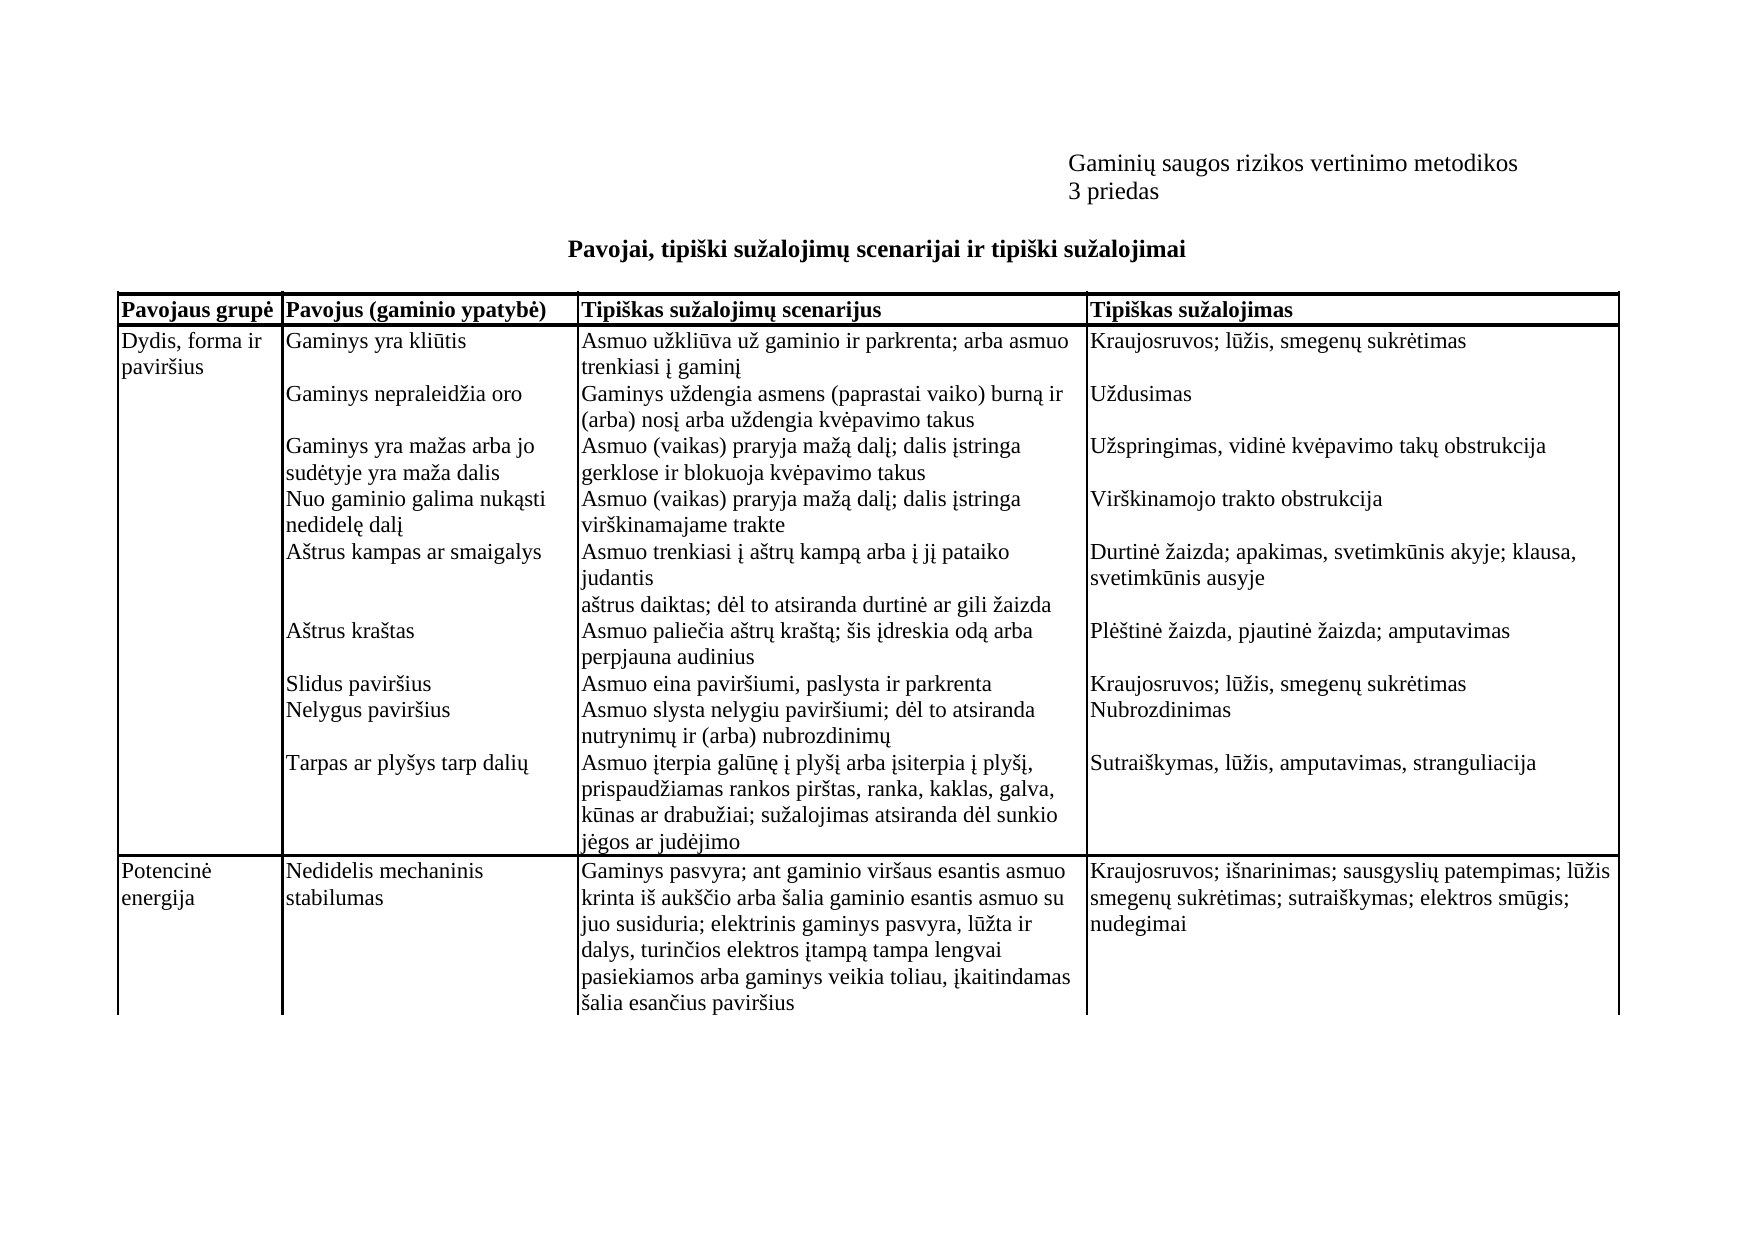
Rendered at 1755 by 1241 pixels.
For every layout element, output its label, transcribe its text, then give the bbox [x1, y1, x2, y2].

table_cell Gaminys pasvyra; ant gaminio viršaus esantis asmuo krinta iš aukščio arba šalia gaminio esantis asmuo su juo susiduria; elektrinis gaminys pasvyra, lūžta ir dalys, turinčios elektros įtampą tampa lengvai pasiekiamos arba gaminys veikia toliau, įkaitindamas šalia esančius paviršius [579, 857, 1086, 1015]
table_cell Kraujosruvos; lūžis, smegenų sukrėtimas [1088, 670, 1618, 696]
table_cell [119, 485, 281, 538]
table_header Tipiškas sužalojimų scenarijus [579, 296, 1086, 322]
table_header Pavojaus grupė [119, 296, 281, 322]
table_header Tipiškas sužalojimas [1088, 296, 1618, 322]
table_cell Asmuo (vaikas) praryja mažą dalį; dalis įstringa gerklose ir blokuoja kvėpavimo takus [579, 433, 1086, 485]
table_cell Asmuo (vaikas) praryja mažą dalį; dalis įstringa virškinamajame trakte [579, 485, 1086, 538]
table_cell Plėštinė žaizda, pjautinė žaizda; amputavimas [1088, 617, 1618, 670]
table_cell Asmuo užkliūva už gaminio ir parkrenta; arba asmuo trenkiasi į gaminį [579, 327, 1086, 380]
table_header Pavojus (gaminio ypatybė) [284, 296, 577, 322]
table_cell Sutraiškymas, lūžis, amputavimas, stranguliacija [1088, 749, 1618, 854]
table_cell [119, 433, 281, 485]
table_cell Kraujosruvos; išnarinimas; sausgyslių patempimas; lūžis smegenų sukrėtimas; sutraiškymas; elektros smūgis; nudegimai [1088, 857, 1618, 1015]
table_cell Durtinė žaizda; apakimas, svetimkūnis akyje; klausa, svetimkūnis ausyje [1088, 538, 1618, 617]
table_cell [119, 538, 281, 617]
table_cell Uždusimas [1088, 380, 1618, 432]
text 3 priedas [1068, 176, 1636, 205]
table_cell Tarpas ar plyšys tarp dalių [284, 749, 577, 854]
table_cell [119, 670, 281, 696]
table_cell Nubrozdinimas [1088, 696, 1618, 749]
table_cell Gaminys yra mažas arba jo sudėtyje yra maža dalis [284, 433, 577, 485]
table_cell Asmuo eina paviršiumi, paslysta ir parkrenta [579, 670, 1086, 696]
table_cell Gaminys yra kliūtis [284, 327, 577, 380]
table_cell Asmuo trenkiasi į aštrų kampą arba į jį pataiko judantis aštrus daiktas; dėl to atsiranda durtinė ar gili žaizda [579, 538, 1086, 617]
table_cell Aštrus kampas ar smaigalys [284, 538, 577, 617]
table_cell Slidus paviršius [284, 670, 577, 696]
table_cell Nelygus paviršius [284, 696, 577, 749]
table_cell [119, 696, 281, 749]
table_cell Nuo gaminio galima nukąsti nedidelę dalį [284, 485, 577, 538]
table_cell Kraujosruvos; lūžis, smegenų sukrėtimas [1088, 327, 1618, 380]
table_cell Potencinė energija [119, 857, 281, 1015]
text Pavojai, tipiški sužalojimų scenarijai ir tipiški sužalojimai [118, 234, 1636, 263]
table_cell [119, 749, 281, 854]
table_cell Gaminys uždengia asmens (paprastai vaiko) burną ir (arba) nosį arba uždengia kvėpavimo takus [579, 380, 1086, 432]
table_cell [119, 617, 281, 670]
table_cell Virškinamojo trakto obstrukcija [1088, 485, 1618, 538]
table_cell Nedidelis mechaninis stabilumas [284, 857, 577, 1015]
text Gaminių saugos rizikos vertinimo metodikos [1068, 148, 1636, 176]
table_cell Aštrus kraštas [284, 617, 577, 670]
table_cell Asmuo paliečia aštrų kraštą; šis įdreskia odą arba perpjauna audinius [579, 617, 1086, 670]
table_cell Gaminys nepraleidžia oro [284, 380, 577, 432]
table_cell [119, 380, 281, 432]
table_cell Dydis, forma ir paviršius [119, 327, 281, 380]
table_cell Asmuo slysta nelygiu paviršiumi; dėl to atsiranda nutrynimų ir (arba) nubrozdinimų [579, 696, 1086, 749]
table_cell Užspringimas, vidinė kvėpavimo takų obstrukcija [1088, 433, 1618, 485]
table_cell Asmuo įterpia galūnę į plyšį arba įsiterpia į plyšį, prispaudžiamas rankos pirštas, ranka, kaklas, galva, kūnas ar drabužiai; sužalojimas atsiranda dėl sunkio jėgos ar judėjimo [579, 749, 1086, 854]
